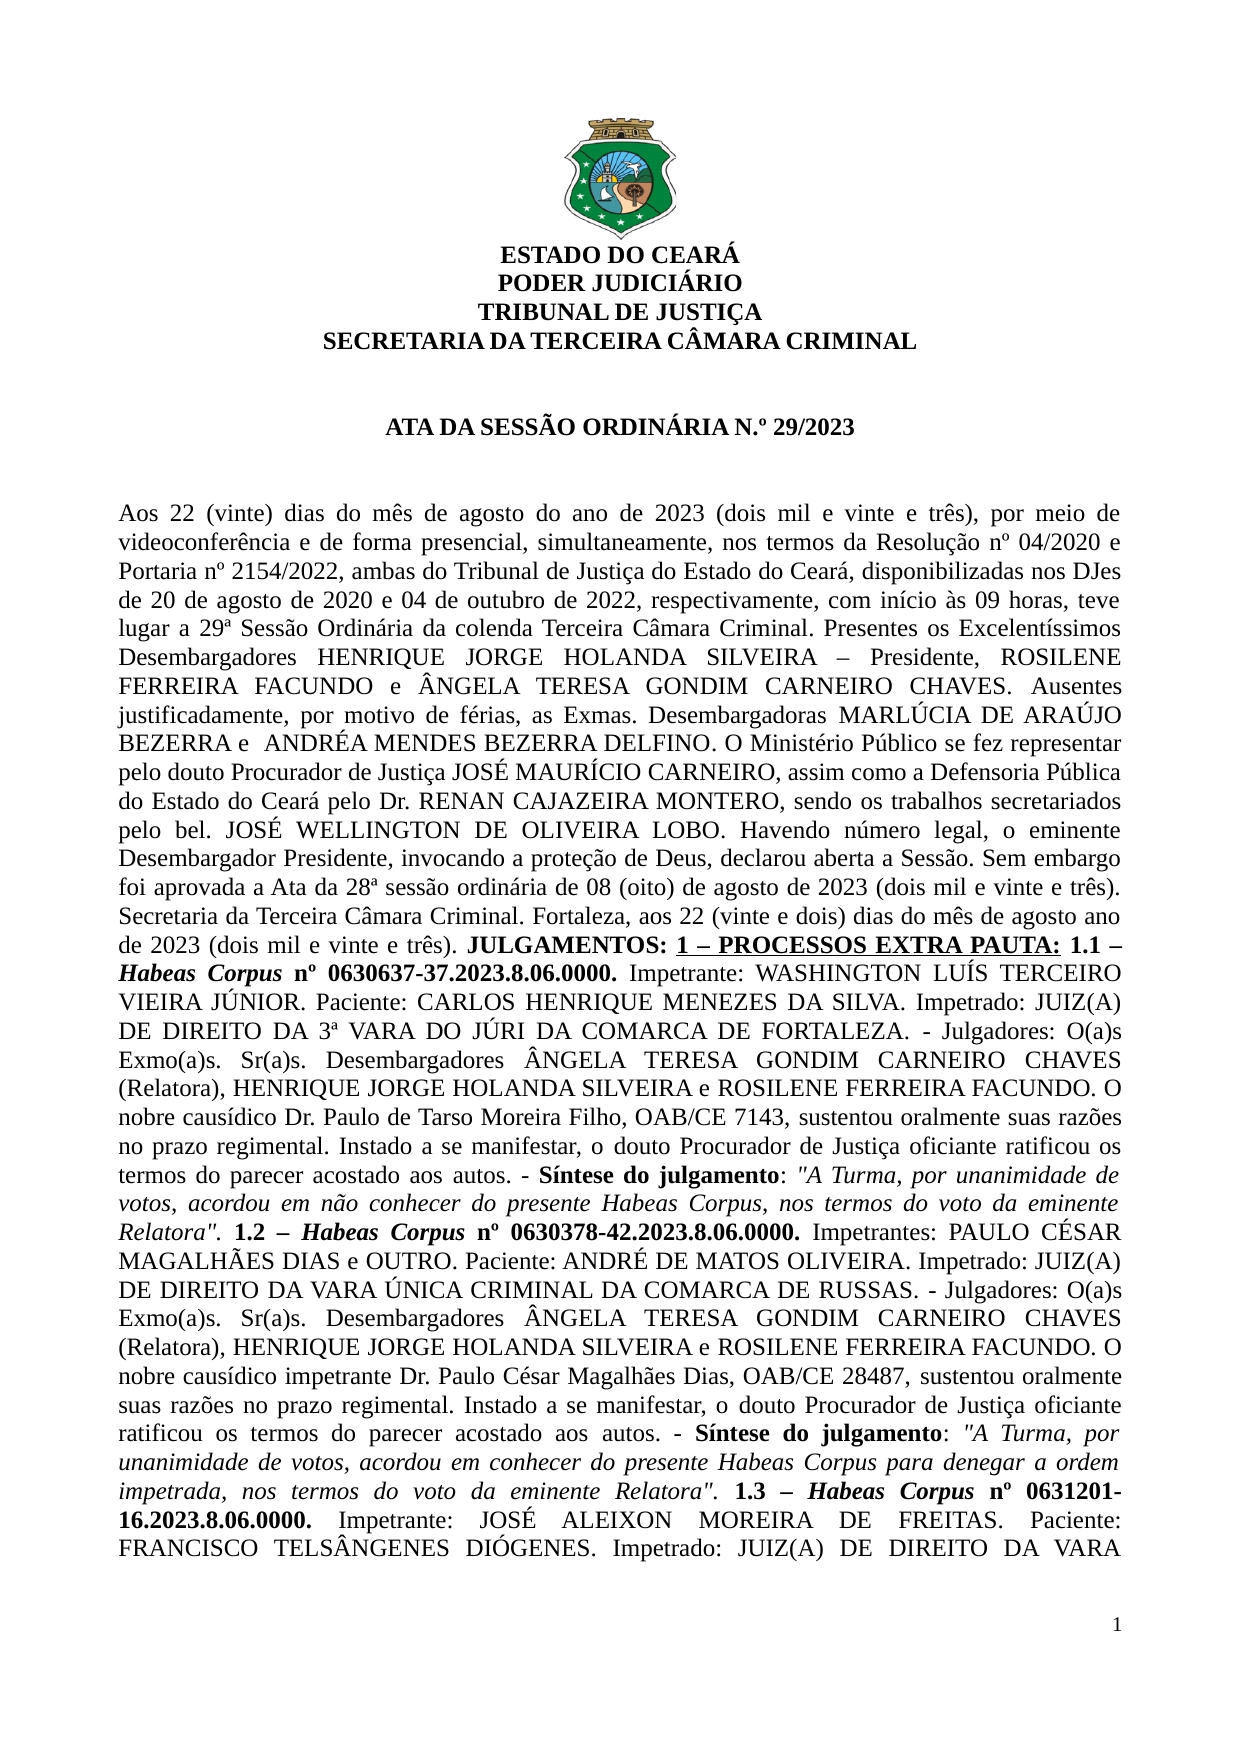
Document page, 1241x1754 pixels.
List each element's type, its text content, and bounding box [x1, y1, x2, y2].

text ESTADO DO CEARÁ [118, 240, 1122, 268]
text SECRETARIA DA TERCEIRA CÂMARA CRIMINAL [118, 326, 1122, 355]
text ATA DA SESSÃO ORDINÁRIA N.º 29/2023 [118, 412, 1122, 441]
text TRIBUNAL DE JUSTIÇA [118, 297, 1122, 326]
picture [564, 118, 677, 240]
text PODER JUDICIÁRIO [118, 268, 1122, 297]
text Aos 22 (vinte) dias do mês de agosto do ano de 2023 (dois mil e vinte e três), por meio de videoconferência e de forma presencial, simultaneamente, nos termos da Resolução nº 04/2020 e Portaria nº 2154/2022, ambas do Tribunal de Justiça do Estado do Ceará, disponibilizadas nos DJes de 20 de agosto de 2020 e 04 de outubro de 2022, respectivamente, com início às 09 horas, teve lugar a 29ª Sessão Ordinária da colenda Terceira Câmara Criminal. Presentes os Excelentíssimos Desembargadores HENRIQUE JORGE HOLANDA SILVEIRA – Presidente, ROSILENE FERREIRA FACUNDO e ÂNGELA TERESA GONDIM CARNEIRO CHAVES. Ausentes justificadamente, por motivo de férias, as Exmas. Desembargadoras MARLÚCIA DE ARAÚJO BEZERRA e ANDRÉA MENDES BEZERRA DELFINO. O Ministério Público se fez representar pelo douto Procurador de Justiça JOSÉ MAURÍCIO CARNEIRO, assim como a Defensoria Pública do Estado do Ceará pelo Dr. RENAN CAJAZEIRA MONTERO, sendo os trabalhos secretariados pelo bel. JOSÉ WELLINGTON DE OLIVEIRA LOBO. Havendo número legal, o eminente Desembargador Presidente, invocando a proteção de Deus, declarou aberta a Sessão. Sem embargo foi aprovada a Ata da 28ª sessão ordinária de 08 (oito) de agosto de 2023 (dois mil e vinte e três). Secretaria da Terceira Câmara Criminal. Fortaleza, aos 22 (vinte e dois) dias do mês de agosto ano de 2023 (dois mil e vinte e três). JULGAMENTOS: 1 – PROCESSOS EXTRA PAUTA: 1.1 – Habeas Corpus nº 0630637-37.2023.8.06.0000. Impetrante: WASHINGTON LUÍS TERCEIRO VIEIRA JÚNIOR. Paciente: CARLOS HENRIQUE MENEZES DA SILVA. Impetrado: JUIZ(A) DE DIREITO DA 3ª VARA DO JÚRI DA COMARCA DE FORTALEZA. - Julgadores: O(a)s Exmo(a)s. Sr(a)s. Desembargadores ÂNGELA TERESA GONDIM CARNEIRO CHAVES (Relatora), HENRIQUE JORGE HOLANDA SILVEIRA e ROSILENE FERREIRA FACUNDO. O nobre causídico Dr. Paulo de Tarso Moreira Filho, OAB/CE 7143, sustentou oralmente suas razões no prazo regimental. Instado a se manifestar, o douto Procurador de Justiça oficiante ratificou os termos do parecer acostado aos autos. - Síntese do julgamento: "A Turma, por unanimidade de votos, acordou em não conhecer do presente Habeas Corpus, nos termos do voto da eminente Relatora". 1.2 – Habeas Corpus nº 0630378-42.2023.8.06.0000. Impetrantes: PAULO CÉSAR MAGALHÃES DIAS e OUTRO. Paciente: ANDRÉ DE MATOS OLIVEIRA. Impetrado: JUIZ(A) DE DIREITO DA VARA ÚNICA CRIMINAL DA COMARCA DE RUSSAS. - Julgadores: O(a)s Exmo(a)s. Sr(a)s. Desembargadores ÂNGELA TERESA GONDIM CARNEIRO CHAVES (Relatora), HENRIQUE JORGE HOLANDA SILVEIRA e ROSILENE FERREIRA FACUNDO. O nobre causídico impetrante Dr. Paulo César Magalhães Dias, OAB/CE 28487, sustentou oralmente suas razões no prazo regimental. Instado a se manifestar, o douto Procurador de Justiça oficiante ratificou os termos do parecer acostado aos autos. - Síntese do julgamento: "A Turma, por unanimidade de votos, acordou em conhecer do presente Habeas Corpus para denegar a ordem impetrada, nos termos do voto da eminente Relatora". 1.3 – Habeas Corpus nº 0631201-16.2023.8.06.0000. Impetrante: JOSÉ ALEIXON MOREIRA DE FREITAS. Paciente: FRANCISCO TELSÂNGENES DIÓGENES. Impetrado: JUIZ(A) DE DIREITO DA VARA [118, 498, 1122, 1562]
